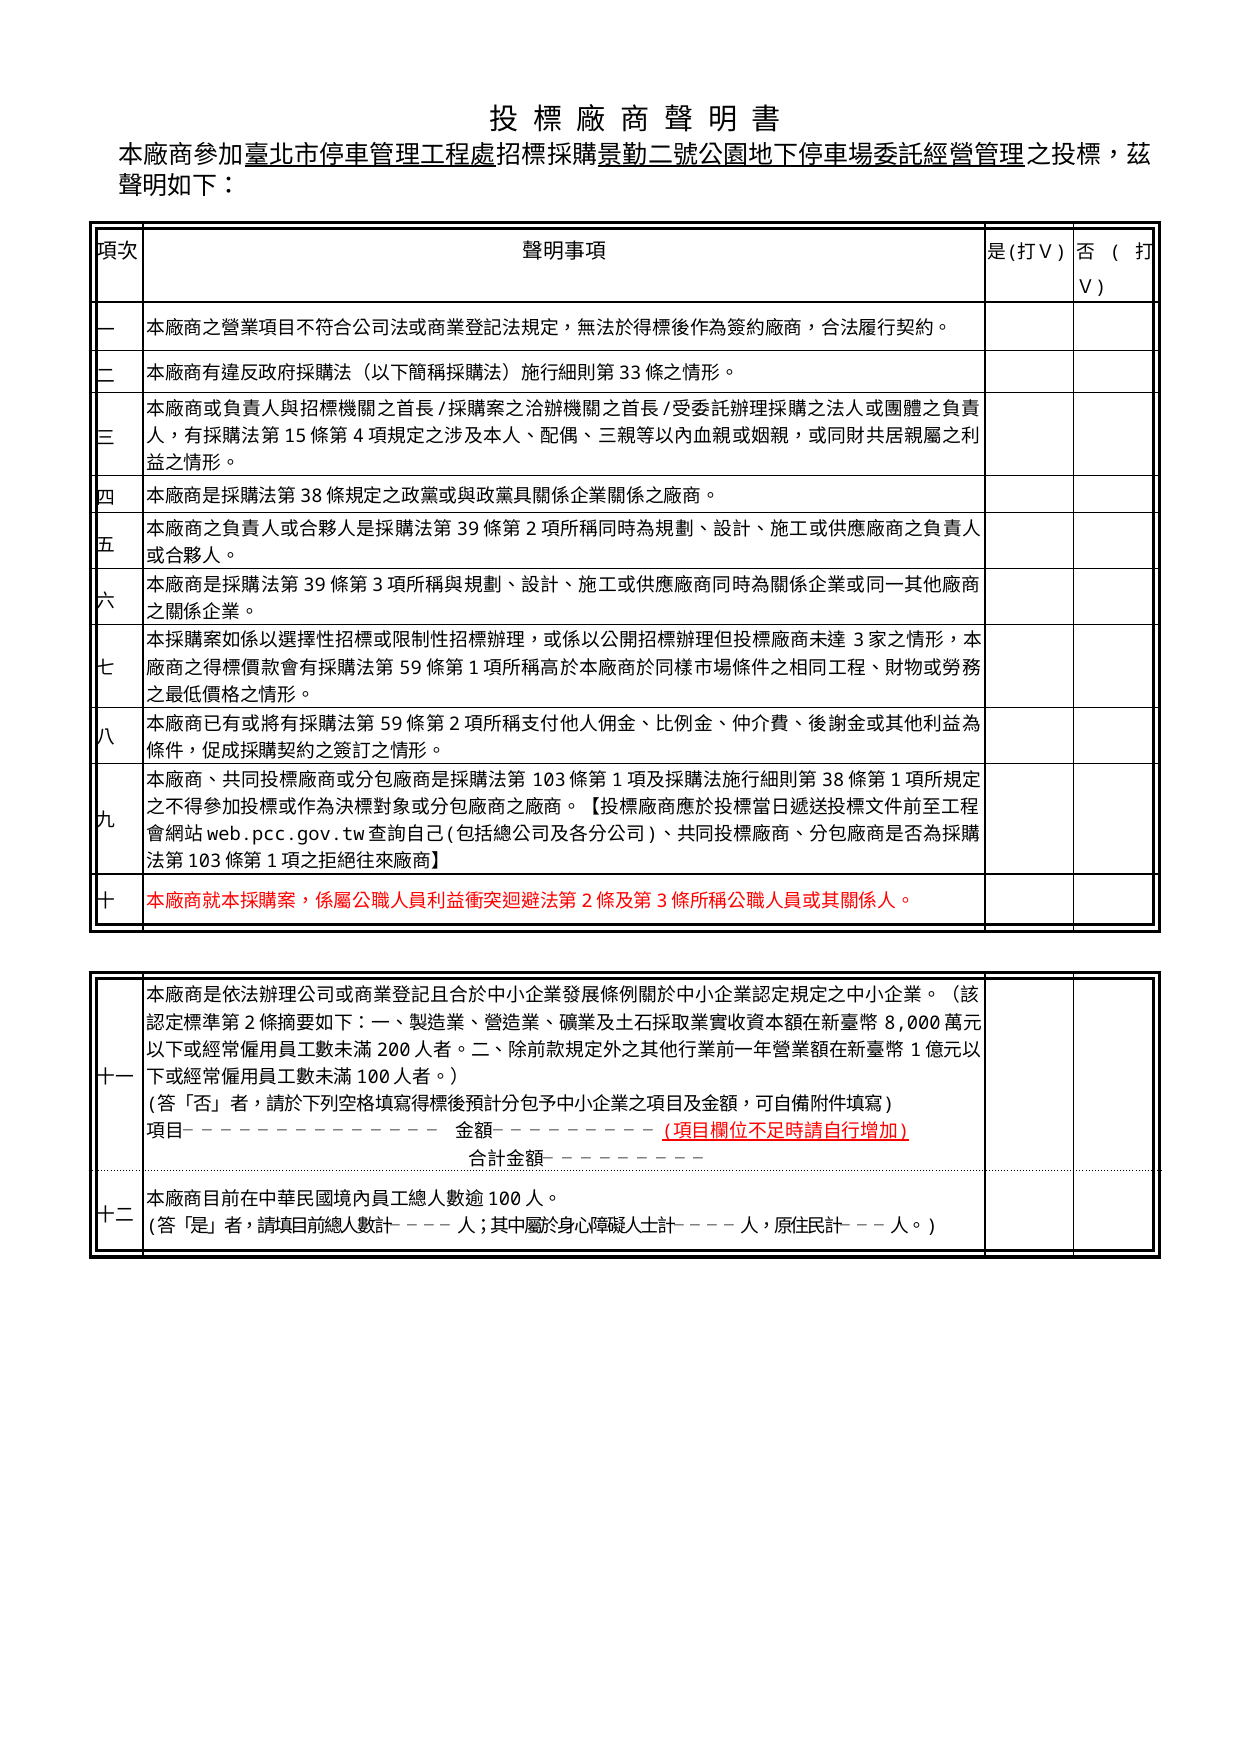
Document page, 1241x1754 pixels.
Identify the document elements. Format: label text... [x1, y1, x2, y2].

table_cell 六 [98, 569, 142, 623]
table_cell 九 [98, 764, 142, 873]
table_cell 八 [98, 708, 142, 763]
table_header [1074, 980, 1152, 1170]
table_cell [1074, 875, 1152, 923]
table_cell [986, 764, 1073, 873]
table_cell 本廠商或負責人與招標機關之首長/採購案之洽辦機關之首長/受委託辦理採購之法人或團體之負責人，有採購法第15條第4項規定之涉及本人、配偶、三親等以內血親或姻親，或同財共居親屬之利益之情形。 [144, 393, 984, 475]
table_cell [986, 569, 1073, 623]
table_cell [1074, 1170, 1152, 1249]
table_header 十一 [93, 974, 142, 1170]
table_cell 一 [98, 303, 142, 349]
table_cell 本廠商是採購法第38條規定之政黨或與政黨具關係企業關係之廠商。 [144, 476, 984, 512]
table_cell [986, 513, 1073, 568]
table_cell 五 [98, 513, 142, 568]
table_header [986, 980, 1073, 1170]
table_cell 本廠商已有或將有採購法第59條第2項所稱支付他人佣金、比例金、仲介費、後謝金或其他利益為條件，促成採購契約之簽訂之情形。 [144, 708, 984, 763]
table_cell 四 [98, 476, 142, 512]
table_cell 本廠商之營業項目不符合公司法或商業登記法規定，無法於得標後作為簽約廠商，合法履行契約。 [144, 303, 984, 349]
table_cell [986, 875, 1073, 923]
table_cell 本廠商目前在中華民國境內員工總人數逾100人。 (答「是」者，請填目前總人數計╴╴╴╴人；其中屬於身心障礙人士計╴╴╴╴人，原住民計╴╴╴人。) [144, 1170, 984, 1249]
text 本廠商參加臺北市停車管理工程處招標採購景勤二號公園地下停車場委託經營管理之投標，茲聲明如下： [118, 138, 1152, 201]
table_cell [1074, 513, 1152, 568]
table_cell [986, 1170, 1073, 1249]
table_cell 本廠商就本採購案，係屬公職人員利益衝突迴避法第2條及第3條所稱公職人員或其關係人。 [144, 875, 984, 923]
table_cell [1074, 569, 1152, 623]
table_cell 十二 [98, 1170, 142, 1249]
table_cell [986, 393, 1073, 475]
table_cell [1074, 393, 1152, 475]
table_cell 本廠商之負責人或合夥人是採購法第39條第2項所稱同時為規劃、設計、施工或供應廠商之負責人或合夥人。 [144, 513, 984, 568]
table_cell 本廠商、共同投標廠商或分包廠商是採購法第103條第1項及採購法施行細則第38條第1項所規定之不得參加投標或作為決標對象或分包廠商之廠商。【投標廠商應於投標當日遞送投標文件前至工程會網站web.pcc.gov.tw查詢自己(包括總公司及各分公司)、共同投標廠商、分包廠商是否為採購法第103條第1項之拒絕往來廠商】 [144, 764, 984, 873]
table_cell [1074, 476, 1152, 512]
table_header 本廠商是依法辦理公司或商業登記且合於中小企業發展條例關於中小企業認定規定之中小企業。（該認定標準第2條摘要如下：一、製造業、營造業、礦業及土石採取業實收資本額在新臺幣8,000萬元以下或經常僱用員工數未滿200人者。二、除前款規定外之其他行業前一年營業額在新臺幣1億元以下或經常僱用員工數未滿100人者。） (答「否」者，請於下列空格填寫得標後預計分包予中小企業之項目及金額，可自備附件填寫) 項目╴╴╴╴╴╴╴╴╴╴╴╴╴╴ 金額╴╴╴╴╴╴╴╴╴(項目欄位不足時請自行增加) 合計金額╴╴╴╴╴╴╴╴╴ [144, 980, 984, 1170]
table_cell 二 [98, 351, 142, 392]
table_cell [986, 351, 1073, 392]
table_cell 三 [98, 393, 142, 475]
table_cell [1074, 708, 1152, 763]
table_header 聲明事項 [144, 230, 984, 301]
table_header 否(打Ｖ) [1074, 224, 1156, 301]
table_cell 本廠商有違反政府採購法（以下簡稱採購法）施行細則第33條之情形。 [144, 351, 984, 392]
table_cell [986, 476, 1073, 512]
table_cell [986, 625, 1073, 707]
table_header 是(打Ｖ) [986, 230, 1073, 301]
table_header 項次 [93, 224, 142, 301]
text 投 標 廠 商 聲 明 書 [118, 96, 1152, 138]
table_cell [1074, 764, 1152, 873]
table_cell [1074, 625, 1152, 707]
table_cell [1074, 351, 1152, 392]
table_cell [1074, 303, 1152, 349]
table_header [1074, 974, 1156, 1170]
table_cell 十 [98, 875, 142, 923]
table_cell [986, 708, 1073, 763]
table_cell 本廠商是採購法第39條第3項所稱與規劃、設計、施工或供應廠商同時為關係企業或同一其他廠商之關係企業。 [144, 569, 984, 623]
table_cell 七 [98, 625, 142, 707]
table_cell [986, 303, 1073, 349]
table_cell 本採購案如係以選擇性招標或限制性招標辦理，或係以公開招標辦理但投標廠商未達3家之情形，本廠商之得標價款會有採購法第59條第1項所稱高於本廠商於同樣市場條件之相同工程、財物或勞務之最低價格之情形。 [144, 625, 984, 707]
